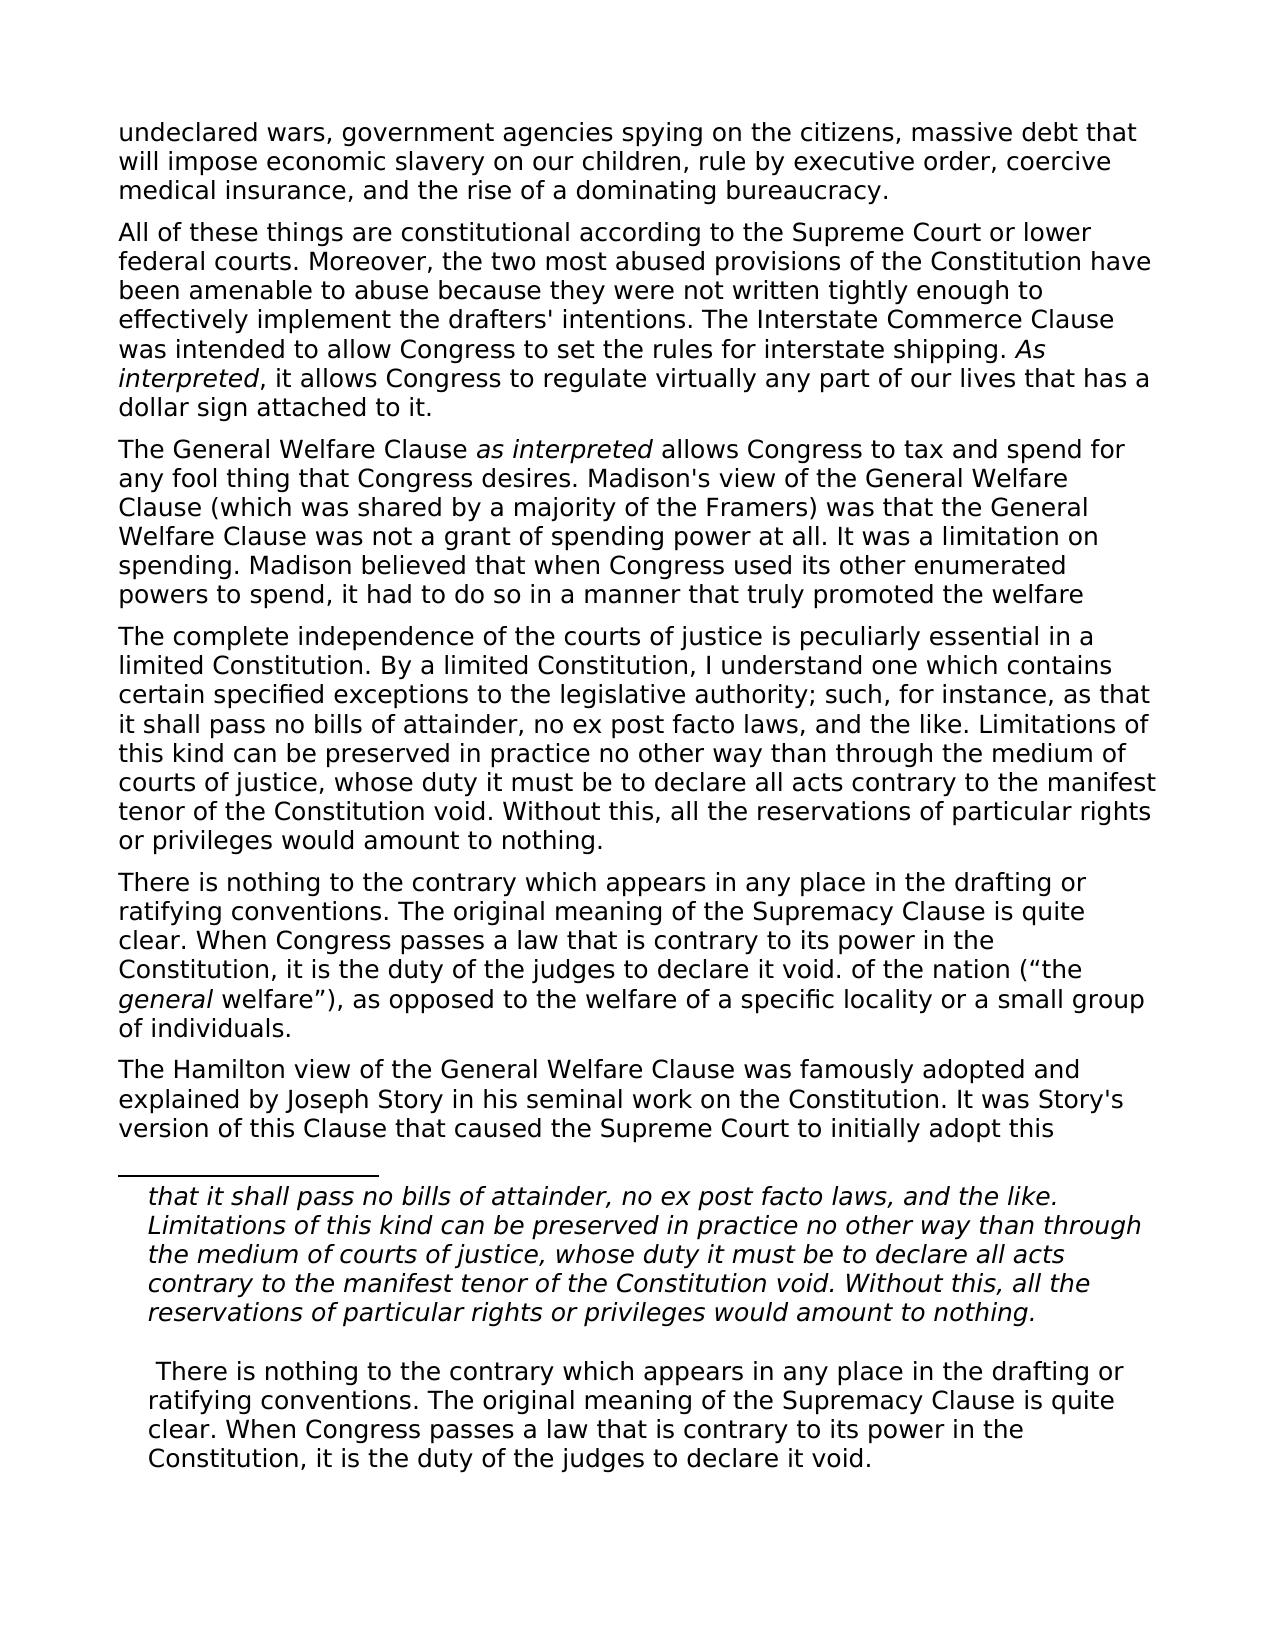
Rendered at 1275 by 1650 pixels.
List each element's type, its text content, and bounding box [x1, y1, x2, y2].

text The General Welfare Clause as interpreted allows Congress to tax and spend for any fool thing that Congress desires. Madison's view of the General Welfare Clause (which was shared by a majority of the Framers) was that the General Welfare Clause was not a grant of spending power at all. It was a limitation on spending. Madison believed that when Congress used its other enumerated powers to spend, it had to do so in a manner that truly promoted the welfare [118, 435, 1157, 610]
text There is nothing to the contrary which appears in any place in the drafting or ratifying conventions. The original meaning of the Supremacy Clause is quite clear. When Congress passes a law that is contrary to its power in the Constitution, it is the duty of the judges to declare it void. of the nation (“the general welfare”), as opposed to the welfare of a specific locality or a small group of individuals. [118, 868, 1157, 1043]
text undeclared wars, government agencies spying on the citizens, massive debt that will impose economic slavery on our children, rule by executive order, coercive medical insurance, and the rise of a dominating bureaucracy. [118, 118, 1157, 206]
text The Hamilton view of the General Welfare Clause was famously adopted and explained by Joseph Story in his seminal work on the Constitution. It was Story's version of this Clause that caused the Supreme Court to initially adopt this [118, 1056, 1157, 1143]
text All of these things are constitutional according to the Supreme Court or lower federal courts. Moreover, the two most abused provisions of the Constitution have been amenable to abuse because they were not written tightly enough to effectively implement the drafters' intentions. The Interstate Commerce Clause was intended to allow Congress to set the rules for interstate shipping. As interpreted, it allows Congress to regulate virtually any part of our lives that has a dollar sign attached to it. [118, 218, 1157, 422]
text The complete independence of the courts of justice is peculiarly essential in a limited Constitution. By a limited Constitution, I understand one which contains certain specified exceptions to the legislative authority; such, for instance, as that it shall pass no bills of attainder, no ex post facto laws, and the like. Limitations of this kind can be preserved in practice no other way than through the medium of courts of justice, whose duty it must be to declare all acts contrary to the manifest tenor of the Constitution void. Without this, all the reservations of particular rights or privileges would amount to nothing. [118, 622, 1157, 856]
text that it shall pass no bills of attainder, no ex post facto laws, and the like. Limitations of this kind can be preserved in practice no other way than through the medium of courts of justice, whose duty it must be to declare all acts contrary to the manifest tenor of the Constitution void. Without this, all the reservations of particular rights or privileges would amount to nothing. There is nothing to the contrary which appears in any place in the drafting or ratifying conventions. The original meaning of the Supremacy Clause is quite clear. When Congress passes a law that is contrary to its power in the Constitution, it is the duty of the judges to declare it void. [118, 1182, 1157, 1532]
